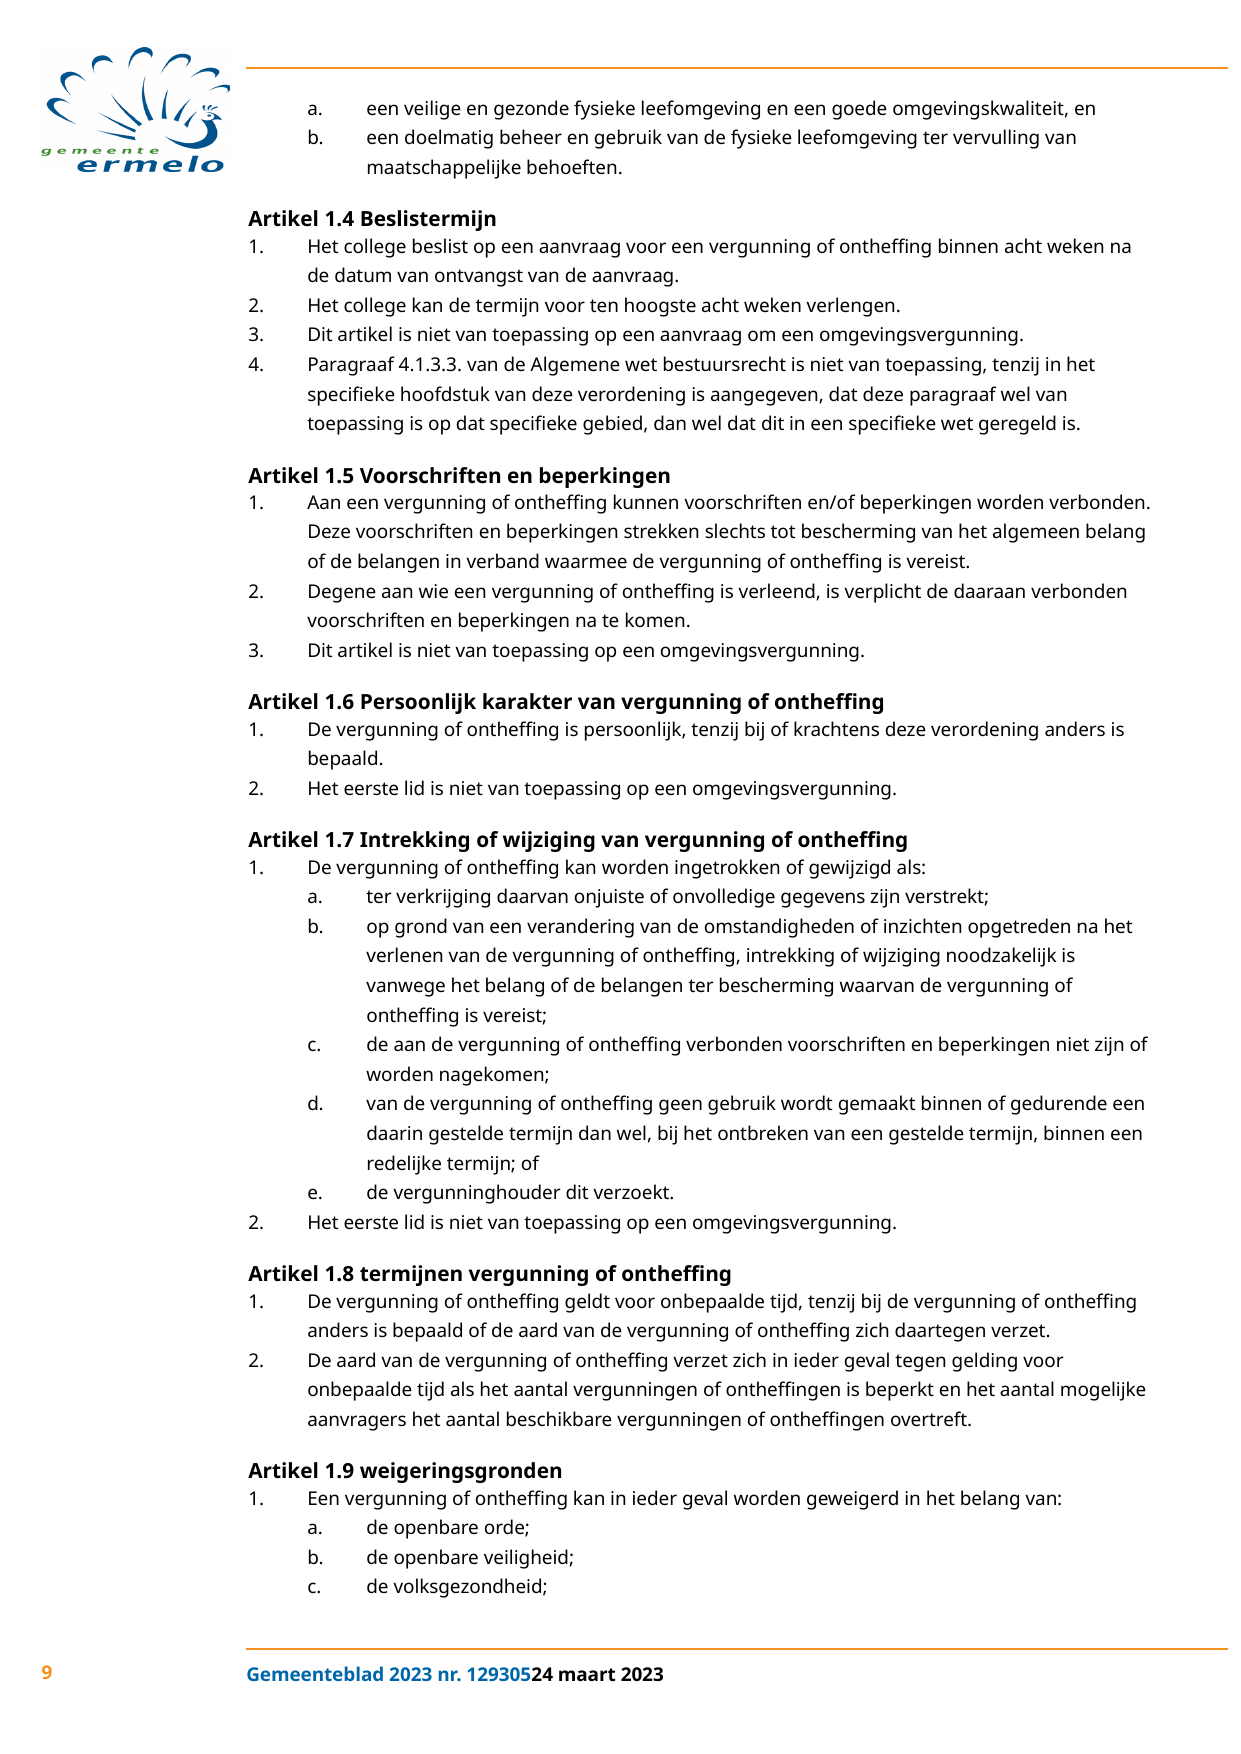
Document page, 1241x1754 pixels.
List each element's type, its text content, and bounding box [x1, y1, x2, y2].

list De vergunning of ontheffing kan worden ingetrokken of gewijzigd als: [248, 854, 1152, 880]
list Het college kan de termijn voor ten hoogste acht weken verlengen. [248, 292, 1152, 318]
list de volksgezondheid; [307, 1574, 1152, 1599]
list Degene aan wie een vergunning of ontheffing is verleend, is verplicht de daaraan verbonden voorschriften en beperkingen na te komen. [248, 578, 1152, 633]
list de openbare orde; [307, 1514, 1152, 1540]
list De aard van de vergunning of ontheffing verzet zich in ieder geval tegen gelding voor onbepaalde tijd als het aantal vergunningen of ontheffingen is beperkt en het aantal mogelijke aanvragers het aantal beschikbare vergunningen of ontheffingen overtreft. [248, 1347, 1152, 1432]
list De vergunning of ontheffing is persoonlijk, tenzij bij of krachtens deze verordening anders is bepaald. [248, 716, 1152, 771]
list Een vergunning of ontheffing kan in ieder geval worden geweigerd in het belang van: [248, 1485, 1152, 1511]
list ter verkrijging daarvan onjuiste of onvolledige gegevens zijn verstrekt; [307, 883, 1152, 909]
list Het eerste lid is niet van toepassing op een omgevingsvergunning. [248, 775, 1152, 801]
text Artikel 1.8 termijnen vergunning of ontheffing [248, 1259, 1152, 1288]
list Dit artikel is niet van toepassing op een omgevingsvergunning. [248, 637, 1152, 663]
list Dit artikel is niet van toepassing op een aanvraag om een omgevingsvergunning. [248, 322, 1152, 347]
list van de vergunning of ontheffing geen gebruik wordt gemaakt binnen of gedurende een daarin gestelde termijn dan wel, bij het ontbreken van een gestelde termijn, binnen een redelijke termijn; of [307, 1091, 1152, 1176]
text Artikel 1.4 Beslistermijn [248, 204, 1152, 233]
list Het college beslist op een aanvraag voor een vergunning of ontheffing binnen acht weken na de datum van ontvangst van de aanvraag. [248, 233, 1152, 288]
list de openbare veiligheid; [307, 1544, 1152, 1570]
text Artikel 1.9 weigeringsgronden [248, 1457, 1152, 1485]
text Artikel 1.6 Persoonlijk karakter van vergunning of ontheffing [248, 687, 1152, 716]
text Artikel 1.7 Intrekking of wijziging van vergunning of ontheffing [248, 826, 1152, 854]
list een veilige en gezonde fysieke leefomgeving en een goede omgevingskwaliteit, en [307, 95, 1152, 121]
list de aan de vergunning of ontheffing verbonden voorschriften en beperkingen niet zijn of worden nagekomen; [307, 1031, 1152, 1087]
list Paragraaf 4.1.3.3. van de Algemene wet bestuursrecht is niet van toepassing, tenzij in het specifieke hoofdstuk van deze verordening is aangegeven, dat deze paragraaf wel van toepassing is op dat specifieke gebied, dan wel dat dit in een specifieke wet geregeld is. [248, 351, 1152, 436]
picture [41, 47, 231, 172]
list Aan een vergunning of ontheffing kunnen voorschriften en/of beperkingen worden verbonden. Deze voorschriften en beperkingen strekken slechts tot bescherming van het algemeen belang of de belangen in verband waarmee de vergunning of ontheffing is vereist. [248, 489, 1152, 574]
list een doelmatig beheer en gebruik van de fysieke leefomgeving ter vervulling van maatschappelijke behoeften. [307, 124, 1152, 180]
list op grond van een verandering van de omstandigheden of inzichten opgetreden na het verlenen van de vergunning of ontheffing, intrekking of wijziging noodzakelijk is vanwege het belang of de belangen ter bescherming waarvan de vergunning of ontheffing is vereist; [307, 913, 1152, 1028]
text Artikel 1.5 Voorschriften en beperkingen [248, 461, 1152, 489]
list Het eerste lid is niet van toepassing op een omgevingsvergunning. [248, 1209, 1152, 1235]
list De vergunning of ontheffing geldt voor onbepaalde tijd, tenzij bij de vergunning of ontheffing anders is bepaald of de aard van de vergunning of ontheffing zich daartegen verzet. [248, 1288, 1152, 1343]
list de vergunninghouder dit verzoekt. [307, 1179, 1152, 1205]
